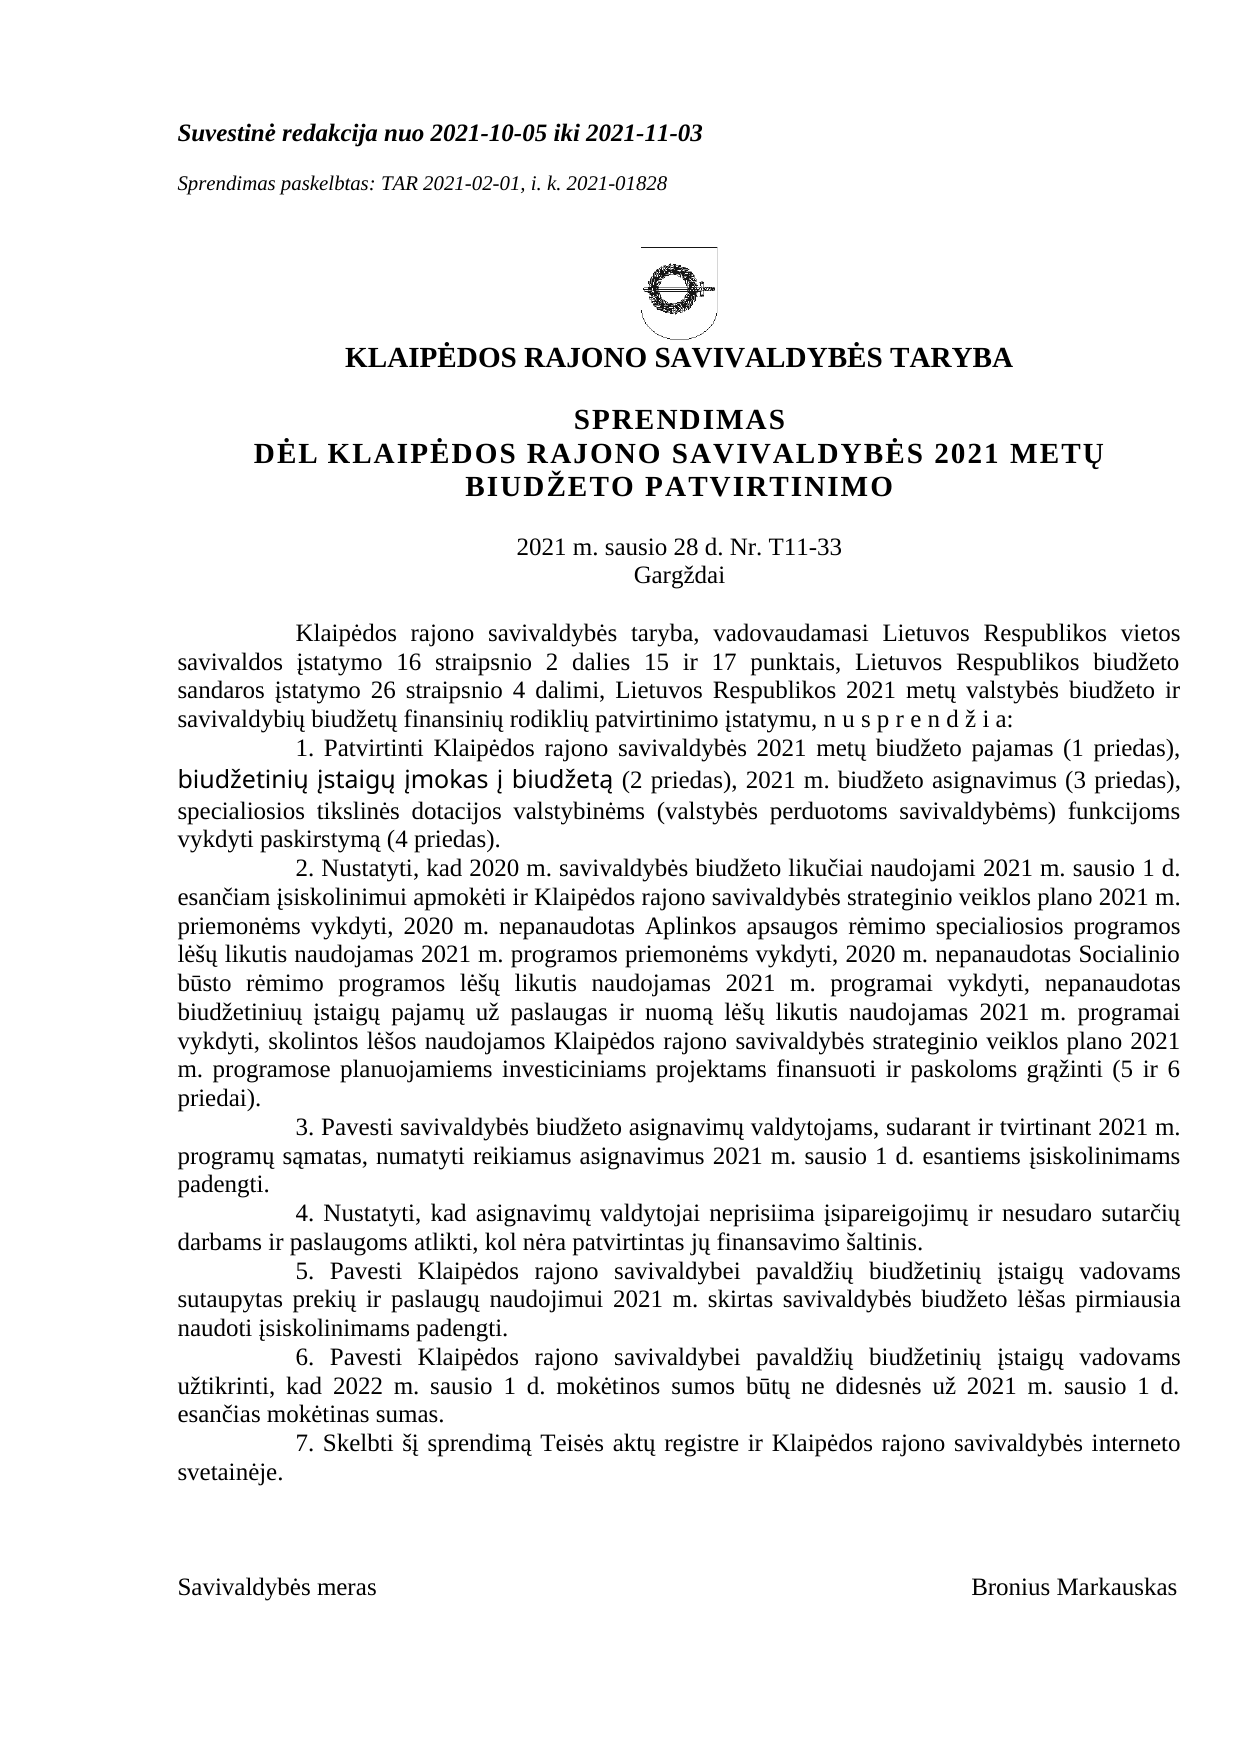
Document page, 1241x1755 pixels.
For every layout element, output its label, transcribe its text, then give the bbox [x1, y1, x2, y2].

text 2. Nustatyti, kad 2020 m. savivaldybės biudžeto likučiai naudojami 2021 m. sausio 1 d. esančiam įsiskolinimui apmokėti ir Klaipėdos rajono savivaldybės strateginio veiklos plano 2021 m. priemonėms vykdyti, 2020 m. nepanaudotas Aplinkos apsaugos rėmimo specialiosios programos lėšų likutis naudojamas 2021 m. programos priemonėms vykdyti, 2020 m. nepanaudotas Socialinio būsto rėmimo programos lėšų likutis naudojamas 2021 m. programai vykdyti, nepanaudotas biudžetiniuų įstaigų pajamų už paslaugas ir nuomą lėšų likutis naudojamas 2021 m. programai vykdyti, skolintos lėšos naudojamos Klaipėdos rajono savivaldybės strateginio veiklos plano 2021 m. programose planuojamiems investiciniams projektams finansuoti ir paskoloms grąžinti (5 ir 6 priedai). [177, 853, 1181, 1112]
text KLAIPĖDOS RAJONO SAVIVALDYBĖS TARYBA [177, 340, 1181, 373]
text 6. Pavesti Klaipėdos rajono savivaldybei pavaldžių biudžetinių įstaigų vadovams užtikrinti, kad 2022 m. sausio 1 d. mokėtinos sumos būtų ne didesnės už 2021 m. sausio 1 d. esančias mokėtinas sumas. [177, 1342, 1181, 1428]
text 3. Pavesti savivaldybės biudžeto asignavimų valdytojams, sudarant ir tvirtinant 2021 m. programų sąmatas, numatyti reikiamus asignavimus 2021 m. sausio 1 d. esantiems įsiskolinimams padengti. [177, 1112, 1181, 1198]
text 1. Patvirtinti Klaipėdos rajono savivaldybės 2021 metų biudžeto pajamas (1 priedas), biudžetinių įstaigų įmokas į biudžetą (2 priedas), 2021 m. biudžeto asignavimus (3 priedas), specialiosios tikslinės dotacijos valstybinėms (valstybės perduotoms savivaldybėms) funkcijoms vykdyti paskirstymą (4 priedas). [177, 733, 1181, 853]
text Klaipėdos rajono savivaldybės taryba, vadovaudamasi Lietuvos Respublikos vietos savivaldos įstatymo 16 straipsnio 2 dalies 15 ir 17 punktais, Lietuvos Respublikos biudžeto sandaros įstatymo 26 straipsnio 4 dalimi, Lietuvos Respublikos 2021 metų valstybės biudžeto ir savivaldybių biudžetų finansinių rodiklių patvirtinimo įstatymu, n u s p r e n d ž i a: [177, 618, 1181, 733]
text 5. Pavesti Klaipėdos rajono savivaldybei pavaldžių biudžetinių įstaigų vadovams sutaupytas prekių ir paslaugų naudojimui 2021 m. skirtas savivaldybės biudžeto lėšas pirmiausia naudoti įsiskolinimams padengti. [177, 1256, 1181, 1342]
text Savivaldybės meras Bronius Markauskas [177, 1572, 1181, 1601]
text SPRENDIMAS [177, 402, 1181, 436]
text 2021 m. sausio 28 d. Nr. T11-33 [177, 532, 1181, 560]
text Gargždai [177, 560, 1181, 589]
text 7. Skelbti šį sprendimą Teisės aktų registre ir Klaipėdos rajono savivaldybės interneto svetainėje. [177, 1428, 1181, 1486]
text 4. Nustatyti, kad asignavimų valdytojai neprisiima įsipareigojimų ir nesudaro sutarčių darbams ir paslaugoms atlikti, kol nėra patvirtintas jų finansavimo šaltinis. [177, 1198, 1181, 1256]
text Sprendimas paskelbtas: TAR 2021-02-01, i. k. 2021-01828 [177, 171, 1181, 195]
text Suvestinė redakcija nuo 2021-10-05 iki 2021-11-03 [177, 118, 1181, 147]
text DĖL KLAIPĖDOS RAJONO SAVIVALDYBĖS 2021 METŲ BIUDŽETO PATVIRTINIMO [177, 436, 1181, 503]
